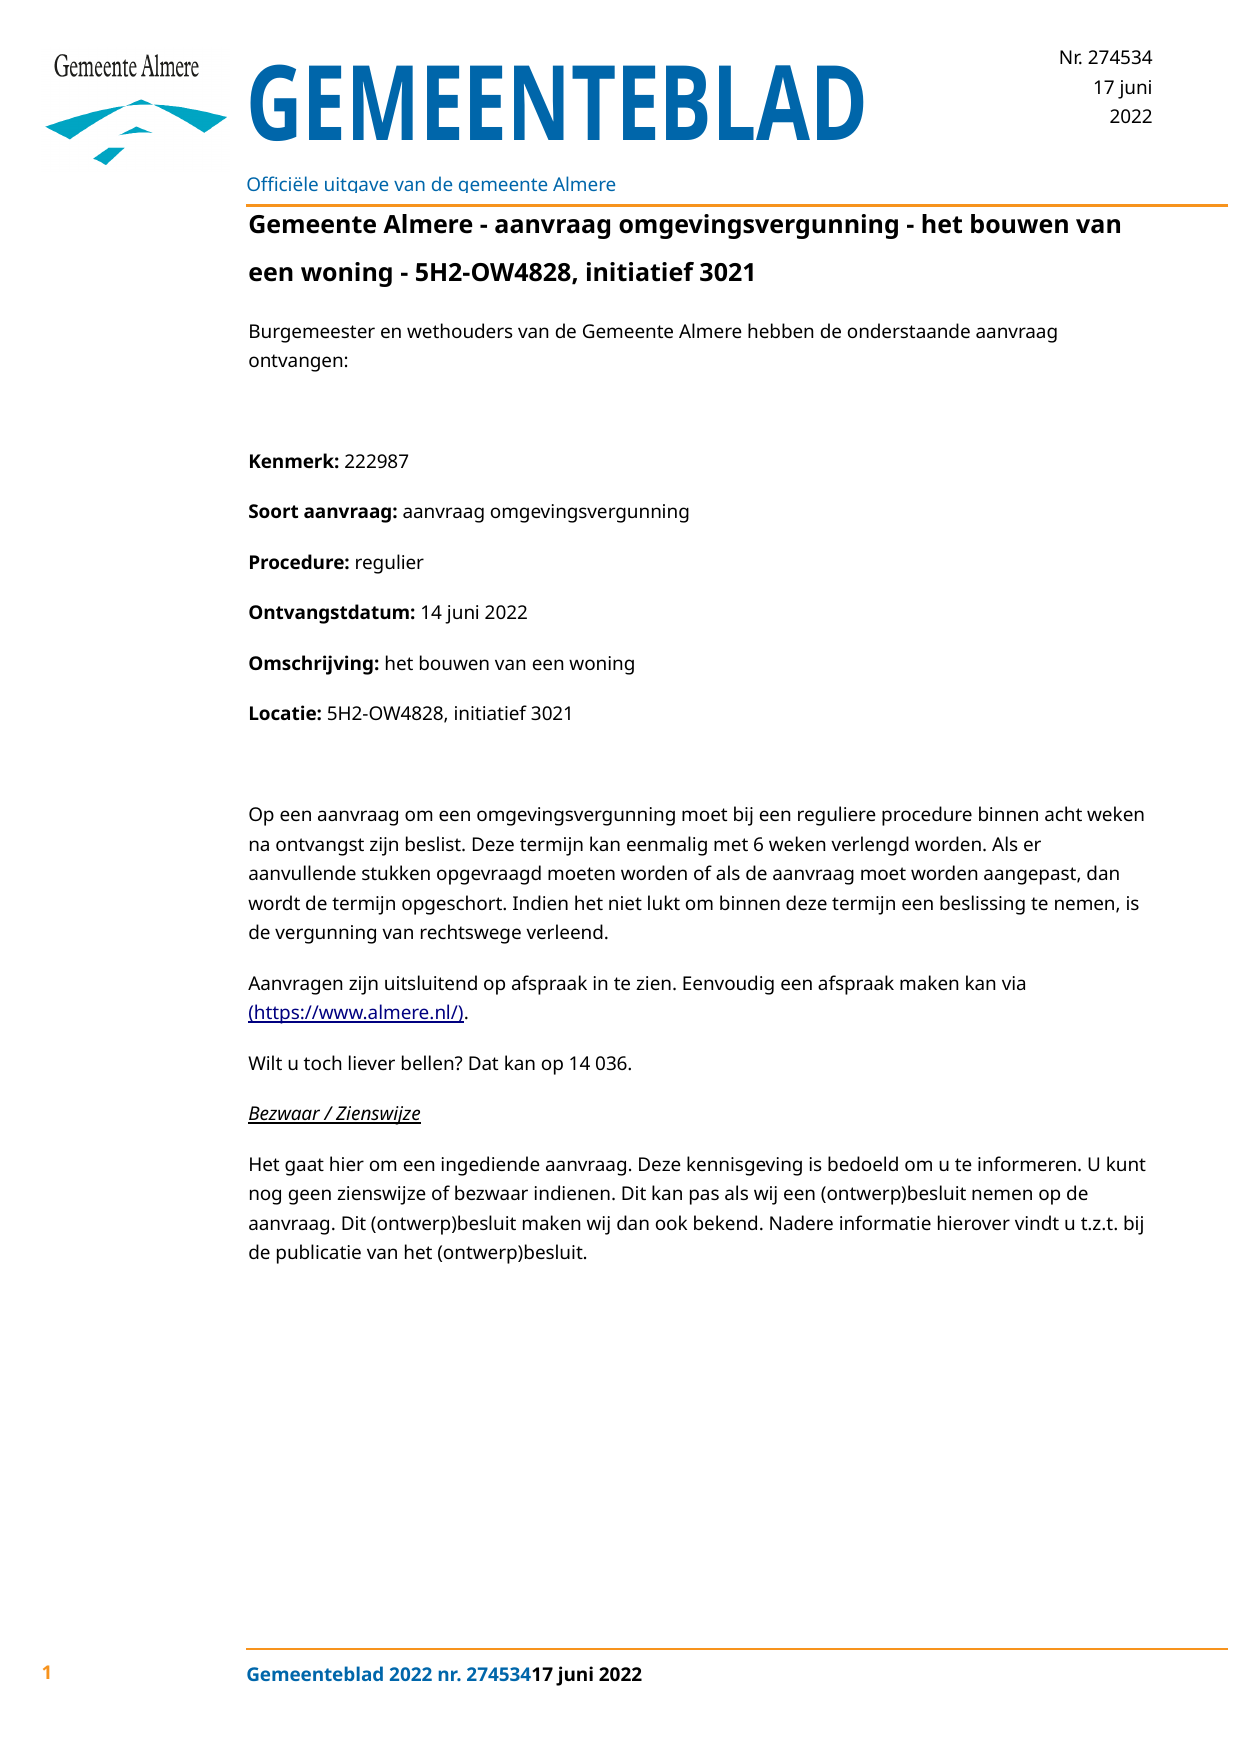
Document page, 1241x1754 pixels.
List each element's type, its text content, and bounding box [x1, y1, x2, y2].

text Procedure: regulier [248, 549, 1152, 575]
text Op een aanvraag om een omgevingsvergunning moet bij een reguliere procedure binnen acht weken na ontvangst zijn beslist. Deze termijn kan eenmalig met 6 weken verlengd worden. Als er aanvullende stukken opgevraagd moeten worden of als de aanvraag moet worden aangepast, dan wordt de termijn opgeschort. Indien het niet lukt om binnen deze termijn een beslissing te nemen, is de vergunning van rechtswege verleend. [248, 801, 1152, 945]
text Ontvangstdatum: 14 juni 2022 [248, 599, 1152, 625]
text Kenmerk: 222987 [248, 448, 1152, 474]
text Wilt u toch liever bellen? Dat kan op 14 036. [248, 1050, 1152, 1076]
text Omschrijving: het bouwen van een woning [248, 650, 1152, 676]
picture [41, 47, 231, 172]
text Locatie: 5H2-OW4828, initiatief 3021 [248, 700, 1152, 726]
text Het gaat hier om een ingediende aanvraag. Deze kennisgeving is bedoeld om u te informeren. U kunt nog geen zienswijze of bezwaar indienen. Dit kan pas als wij een (ontwerp)besluit nemen op de aanvraag. Dit (ontwerp)besluit maken wij dan ook bekend. Nadere informatie hierover vindt u t.z.t. bij de publicatie van het (ontwerp)besluit. [248, 1151, 1152, 1265]
text Soort aanvraag: aanvraag omgevingsvergunning [248, 499, 1152, 524]
text Gemeente Almere - aanvraag omgevingsvergunning - het bouwen van een woning - 5H2-OW4828, initiatief 3021 [248, 207, 1152, 288]
text Burgemeester en wethouders van de Gemeente Almere hebben de onderstaande aanvraag ontvangen: [248, 318, 1152, 373]
text Bezwaar / Zienswijze [248, 1100, 1152, 1126]
text Aanvragen zijn uitsluitend op afspraak in te zien. Eenvoudig een afspraak maken kan via (https://www.almere.nl/). [248, 970, 1152, 1025]
